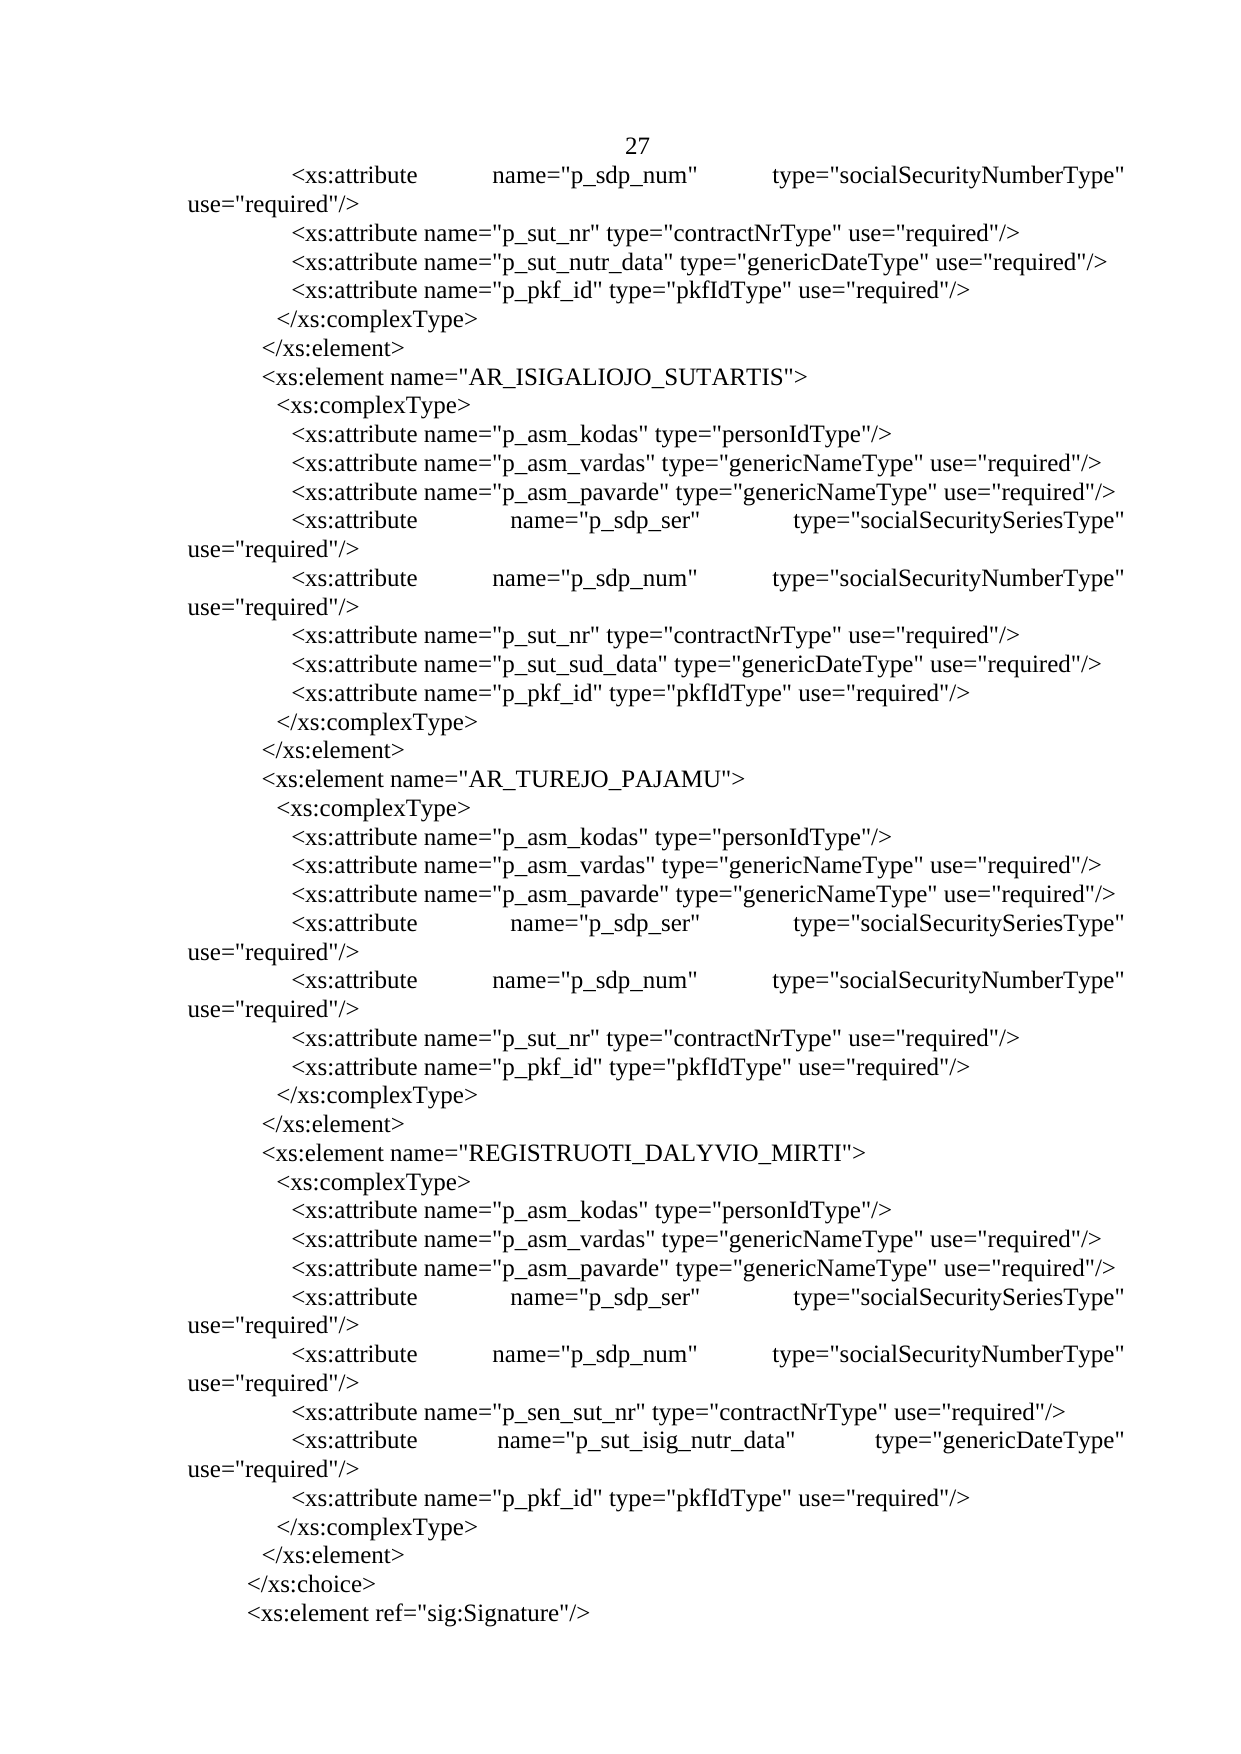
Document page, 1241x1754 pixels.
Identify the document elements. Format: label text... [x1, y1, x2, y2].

text <xs:attribute name="p_asm_vardas" type="genericNameType" use="required"/> [187, 851, 1125, 879]
text <xs:attribute name="p_asm_pavarde" type="genericNameType" use="required"/> [187, 879, 1125, 908]
text </xs:element> [187, 333, 1125, 362]
text </xs:element> [187, 1541, 1125, 1569]
text <xs:attribute name="p_pkf_id" type="pkfIdType" use="required"/> [187, 1483, 1125, 1512]
text <xs:attribute name="p_sut_isig_nutr_data" type="genericDateType" use="required"/> [187, 1426, 1125, 1483]
text <xs:attribute name="p_sut_sud_data" type="genericDateType" use="required"/> [187, 649, 1125, 678]
text <xs:attribute name="p_sut_nr" type="contractNrType" use="required"/> [187, 1023, 1125, 1052]
text <xs:attribute name="p_sut_nr" type="contractNrType" use="required"/> [187, 621, 1125, 649]
text <xs:attribute name="p_sen_sut_nr" type="contractNrType" use="required"/> [187, 1397, 1125, 1426]
text <xs:attribute name="p_sdp_ser" type="socialSecuritySeriesType" use="required"/> [187, 1282, 1125, 1339]
text <xs:attribute name="p_asm_vardas" type="genericNameType" use="required"/> [187, 1224, 1125, 1253]
text <xs:complexType> [187, 1167, 1125, 1196]
text <xs:attribute name="p_asm_kodas" type="personIdType"/> [187, 419, 1125, 448]
text <xs:attribute name="p_sdp_num" type="socialSecurityNumberType" use="required"/> [187, 563, 1125, 621]
text </xs:element> [187, 736, 1125, 764]
text </xs:complexType> [187, 304, 1125, 333]
text <xs:complexType> [187, 793, 1125, 822]
text <xs:attribute name="p_sdp_ser" type="socialSecuritySeriesType" use="required"/> [187, 506, 1125, 563]
text <xs:attribute name="p_asm_kodas" type="personIdType"/> [187, 822, 1125, 851]
text <xs:attribute name="p_asm_pavarde" type="genericNameType" use="required"/> [187, 1253, 1125, 1282]
text <xs:attribute name="p_pkf_id" type="pkfIdType" use="required"/> [187, 276, 1125, 304]
text <xs:element name="AR_ISIGALIOJO_SUTARTIS"> [187, 362, 1125, 391]
text <xs:attribute name="p_sdp_num" type="socialSecurityNumberType" use="required"/> [187, 966, 1125, 1023]
text <xs:complexType> [187, 391, 1125, 419]
text <xs:element name="AR_TUREJO_PAJAMU"> [187, 764, 1125, 793]
text </xs:complexType> [187, 1081, 1125, 1109]
text <xs:attribute name="p_sdp_ser" type="socialSecuritySeriesType" use="required"/> [187, 908, 1125, 966]
text </xs:complexType> [187, 1512, 1125, 1541]
text </xs:choice> [187, 1569, 1125, 1598]
text <xs:attribute name="p_pkf_id" type="pkfIdType" use="required"/> [187, 678, 1125, 707]
text <xs:attribute name="p_asm_vardas" type="genericNameType" use="required"/> [187, 448, 1125, 477]
text <xs:attribute name="p_pkf_id" type="pkfIdType" use="required"/> [187, 1052, 1125, 1081]
text <xs:attribute name="p_sdp_num" type="socialSecurityNumberType" use="required"/> [187, 161, 1125, 218]
text </xs:complexType> [187, 707, 1125, 736]
text <xs:element name="REGISTRUOTI_DALYVIO_MIRTI"> [187, 1138, 1125, 1167]
text <xs:element ref="sig:Signature"/> [187, 1598, 1125, 1627]
text <xs:attribute name="p_asm_pavarde" type="genericNameType" use="required"/> [187, 477, 1125, 506]
text </xs:element> [187, 1109, 1125, 1138]
text <xs:attribute name="p_sut_nutr_data" type="genericDateType" use="required"/> [187, 247, 1125, 276]
text <xs:attribute name="p_sut_nr" type="contractNrType" use="required"/> [187, 218, 1125, 247]
text <xs:attribute name="p_asm_kodas" type="personIdType"/> [187, 1196, 1125, 1224]
text <xs:attribute name="p_sdp_num" type="socialSecurityNumberType" use="required"/> [187, 1339, 1125, 1397]
